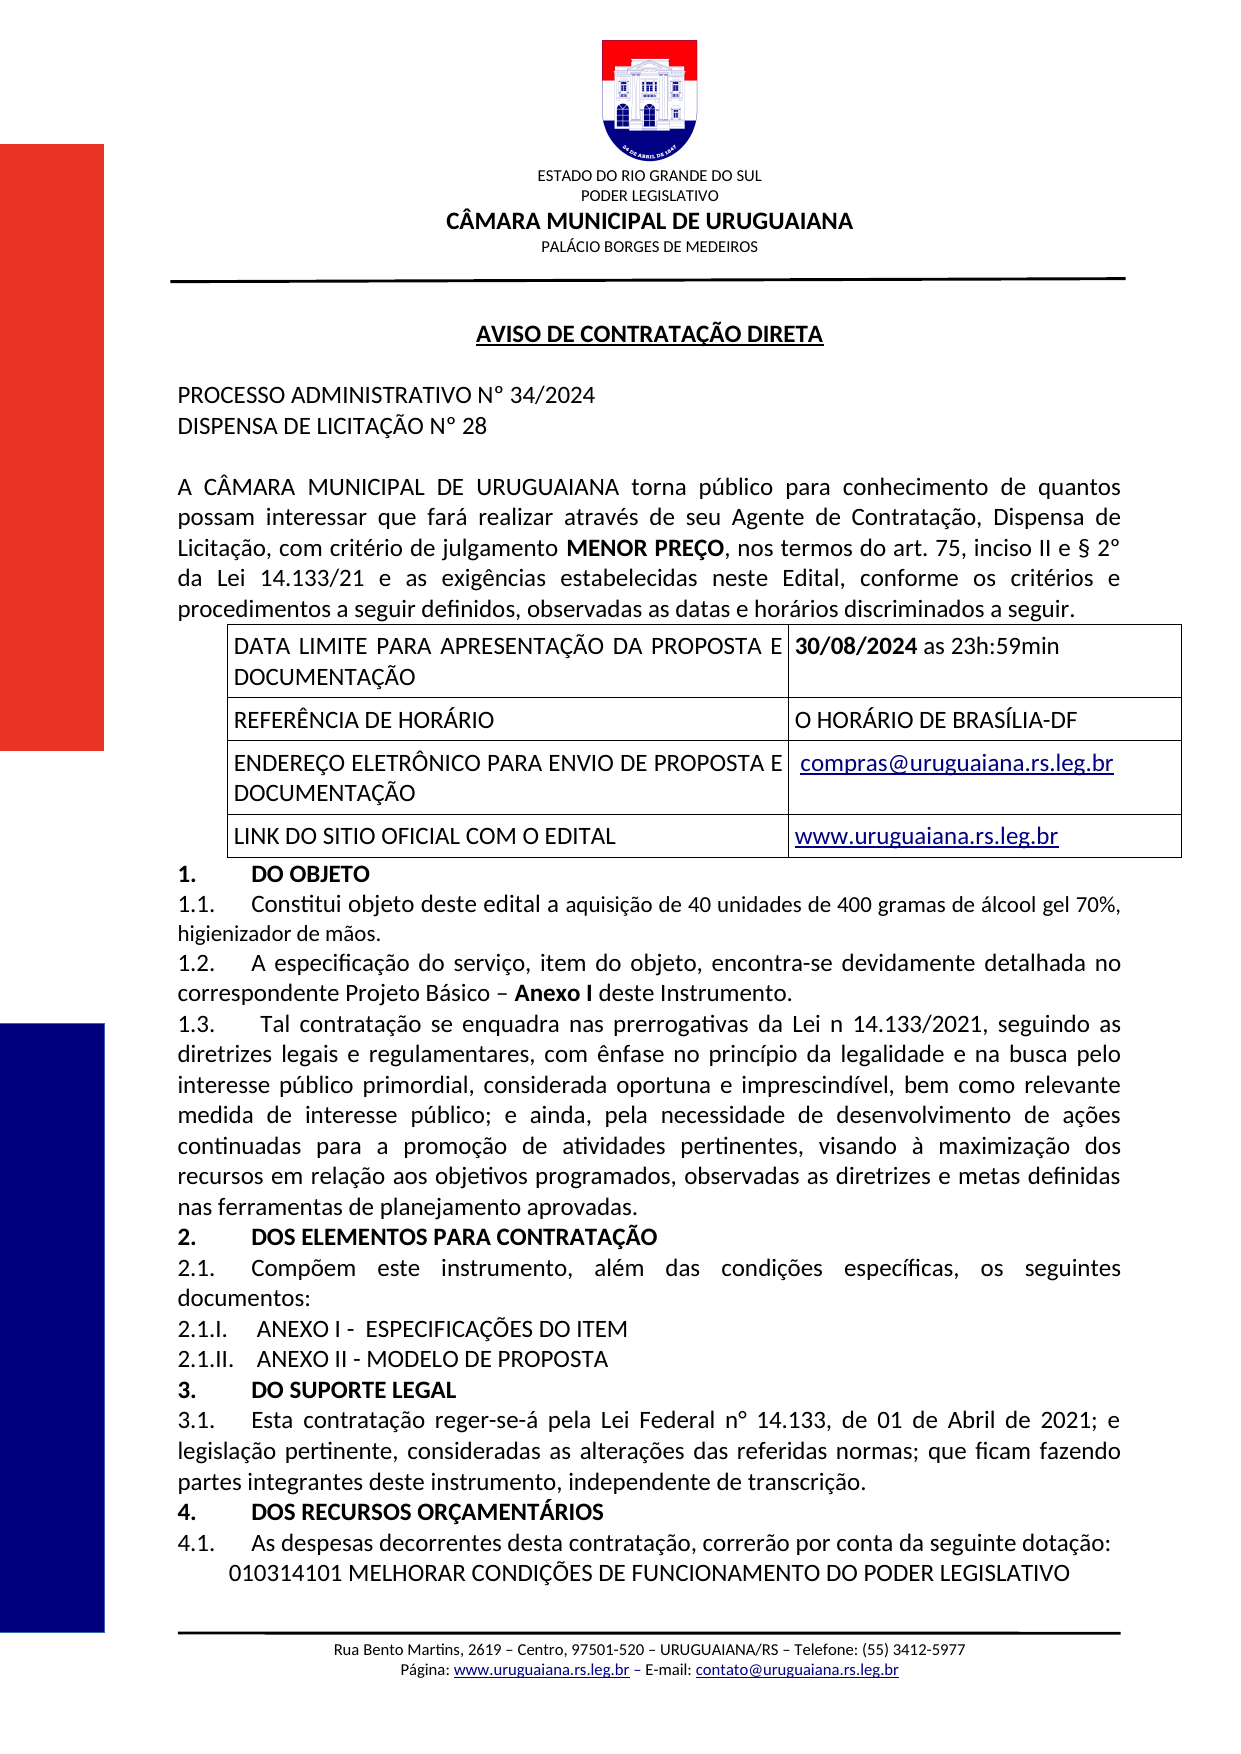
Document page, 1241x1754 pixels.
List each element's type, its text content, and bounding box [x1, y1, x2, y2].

list ANEXO II - MODELO DE PROPOSTA [177, 1344, 1122, 1374]
list A especificação do serviço, item do objeto, encontra-se devidamente detalhada no correspondente Projeto Básico – Anexo I deste Instrumento. [177, 947, 1122, 1008]
list DO OBJETO [177, 858, 1122, 888]
table_cell www.uruguaiana.rs.leg.br [789, 815, 1181, 857]
list Constitui objeto deste edital a aquisição de 40 unidades de 400 gramas de álcool gel 70%, higienizador de mãos. [177, 888, 1122, 947]
table_cell compras@uruguaiana.rs.leg.br [789, 741, 1181, 814]
list DOS ELEMENTOS PARA CONTRATAÇÃO [177, 1222, 1122, 1252]
list Compõem este instrumento, além das condições específicas, os seguintes documentos: [177, 1252, 1122, 1313]
list ANEXO I - ESPECIFICAÇÕES DO ITEM [177, 1313, 1122, 1344]
table_header 30/08/2024 as 23h:59min [789, 625, 1181, 697]
list DOS RECURSOS ORÇAMENTÁRIOS [177, 1496, 1122, 1527]
table_cell LINK DO SITIO OFICIAL COM O EDITAL [228, 815, 788, 857]
table_cell ENDEREÇO ELETRÔNICO PARA ENVIO DE PROPOSTA E DOCUMENTAÇÃO [228, 741, 788, 814]
table_cell O HORÁRIO DE BRASÍLIA-DF [789, 698, 1181, 740]
table_cell REFERÊNCIA DE HORÁRIO [228, 698, 788, 740]
text PROCESSO ADMINISTRATIVO Nº 34/2024 [177, 379, 1122, 410]
list Esta contratação reger-se-á pela Lei Federal n° 14.133, de 01 de Abril de 2021; e legislação pertinente, consideradas as alterações das referidas normas; que ficam fazendo partes integrantes deste instrumento, independente de transcrição. [177, 1405, 1122, 1496]
table_header DATA LIMITE PARA APRESENTAÇÃO DA PROPOSTA E DOCUMENTAÇÃO [228, 625, 788, 697]
text 010314101 MELHORAR CONDIÇÕES DE FUNCIONAMENTO DO PODER LEGISLATIVO [177, 1557, 1122, 1588]
list A CÂMARA MUNICIPAL DE URUGUAIANA torna público para conhecimento de quantos possam interessar que fará realizar através de seu Agente de Contratação, Dispensa de Licitação, com critério de julgamento MENOR PREÇO, nos termos do art. 75, inciso II e § 2º da Lei 14.133/21 e as exigências estabelecidas neste Edital, conforme os critérios e procedimentos a seguir definidos, observadas as datas e horários discriminados a seguir. [177, 471, 1122, 624]
list As despesas decorrentes desta contratação, correrão por conta da seguinte dotação: [177, 1527, 1122, 1557]
list DO SUPORTE LEGAL [177, 1374, 1122, 1405]
picture [578, 29, 721, 165]
text DISPENSA DE LICITAÇÃO Nº 28 [177, 410, 1122, 441]
text AVISO DE CONTRATAÇÃO DIRETA [177, 318, 1122, 349]
list Tal contratação se enquadra nas prerrogativas da Lei n 14.133/2021, seguindo as diretrizes legais e regulamentares, com ênfase no princípio da legalidade e na busca pelo interesse público primordial, considerada oportuna e imprescindível, bem como relevante medida de interesse público; e ainda, pela necessidade de desenvolvimento de ações continuadas para a promoção de atividades pertinentes, visando à maximização dos recursos em relação aos objetivos programados, observadas as diretrizes e metas definidas nas ferramentas de planejamento aprovadas. [177, 1008, 1122, 1222]
